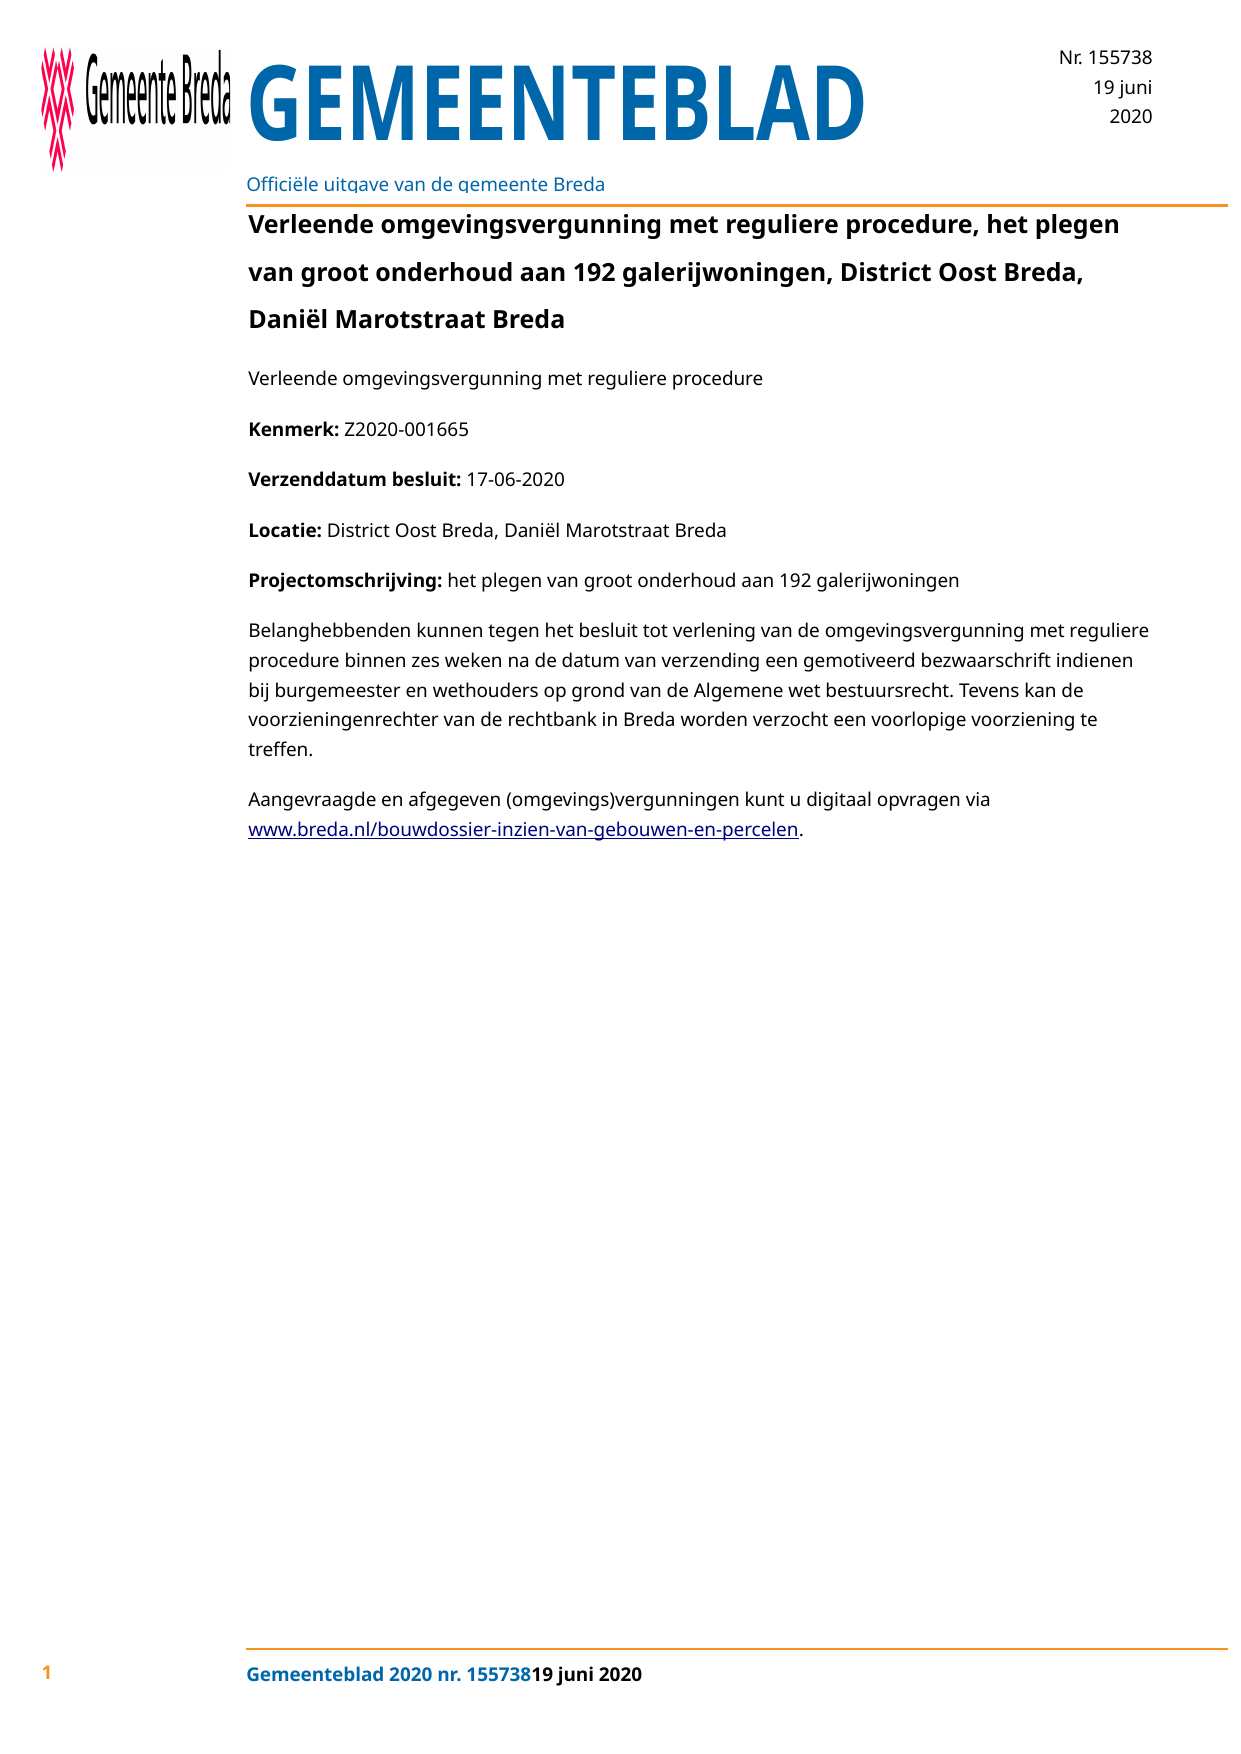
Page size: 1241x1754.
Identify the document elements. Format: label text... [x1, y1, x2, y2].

picture [41, 47, 231, 172]
text Aangevraagde en afgegeven (omgevings)vergunningen kunt u digitaal opvragen via www.breda.nl/bouwdossier-inzien-van-gebouwen-en-percelen. [248, 786, 1152, 842]
text Verzenddatum besluit: 17-06-2020 [248, 466, 1152, 492]
text Verleende omgevingsvergunning met reguliere procedure, het plegen van groot onderhoud aan 192 galerijwoningen, District Oost Breda, Daniël Marotstraat Breda [248, 207, 1152, 336]
text Belanghebbenden kunnen tegen het besluit tot verlening van de omgevingsvergunning met reguliere procedure binnen zes weken na de datum van verzending een gemotiveerd bezwaarschrift indienen bij burgemeester en wethouders op grond van de Algemene wet bestuursrecht. Tevens kan de voorzieningenrechter van de rechtbank in Breda worden verzocht een voorlopige voorziening te treffen. [248, 618, 1152, 762]
text Verleende omgevingsvergunning met reguliere procedure [248, 366, 1152, 391]
text Locatie: District Oost Breda, Daniël Marotstraat Breda [248, 517, 1152, 542]
text Kenmerk: Z2020-001665 [248, 416, 1152, 442]
text Projectomschrijving: het plegen van groot onderhoud aan 192 galerijwoningen [248, 567, 1152, 593]
